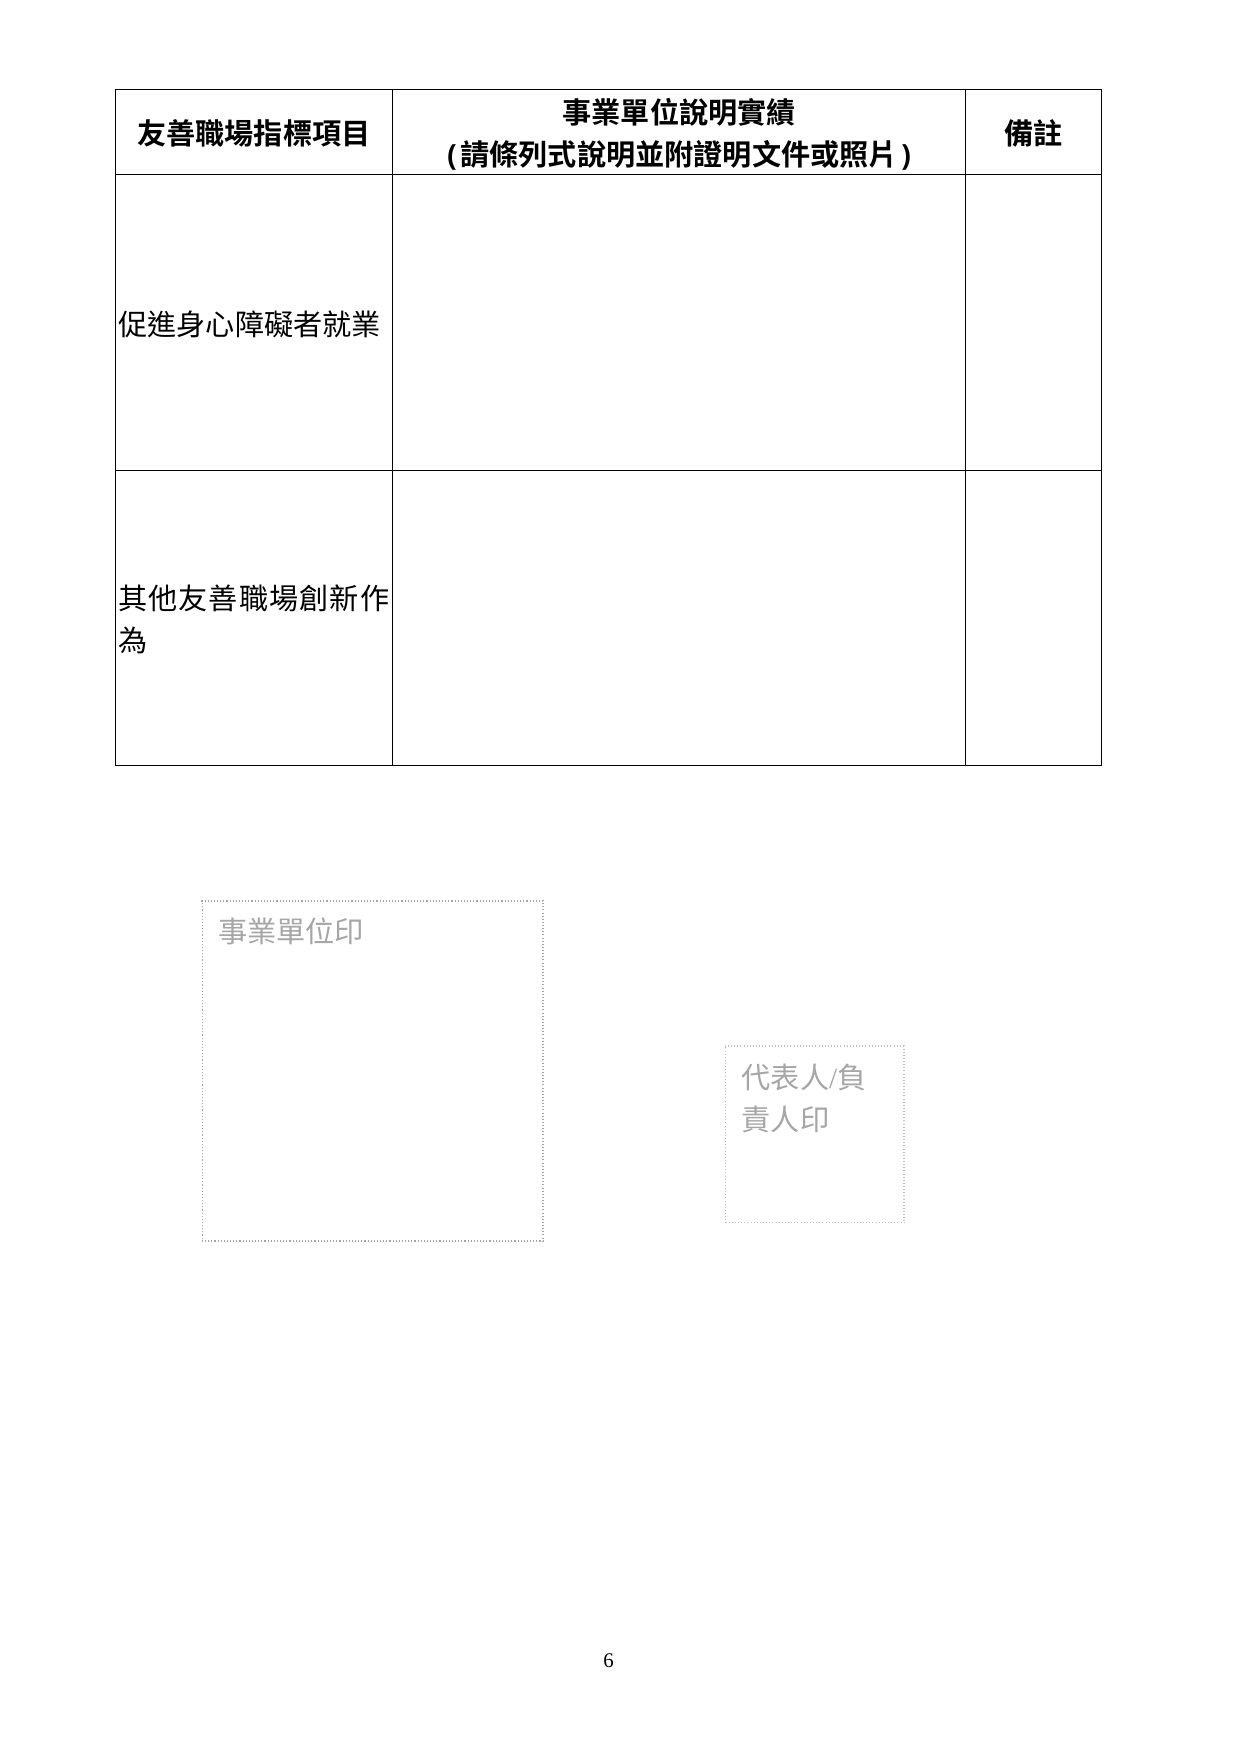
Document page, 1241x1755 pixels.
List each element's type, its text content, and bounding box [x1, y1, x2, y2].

table_cell [966, 175, 1101, 470]
table_cell [393, 175, 965, 470]
table_header 事業單位說明實績 (請條列式說明並附證明文件或照片) [393, 90, 965, 174]
table_cell [393, 471, 965, 765]
table_cell 其他友善職場創新作為 [116, 471, 392, 765]
table_cell [966, 471, 1101, 765]
table_header 備註 [966, 90, 1101, 174]
table_header 友善職場指標項目 [116, 90, 392, 174]
table_cell 促進身心障礙者就業 [116, 175, 392, 470]
text 代表人/負責人印 [741, 1054, 888, 1139]
text 事業單位印 [218, 909, 527, 951]
